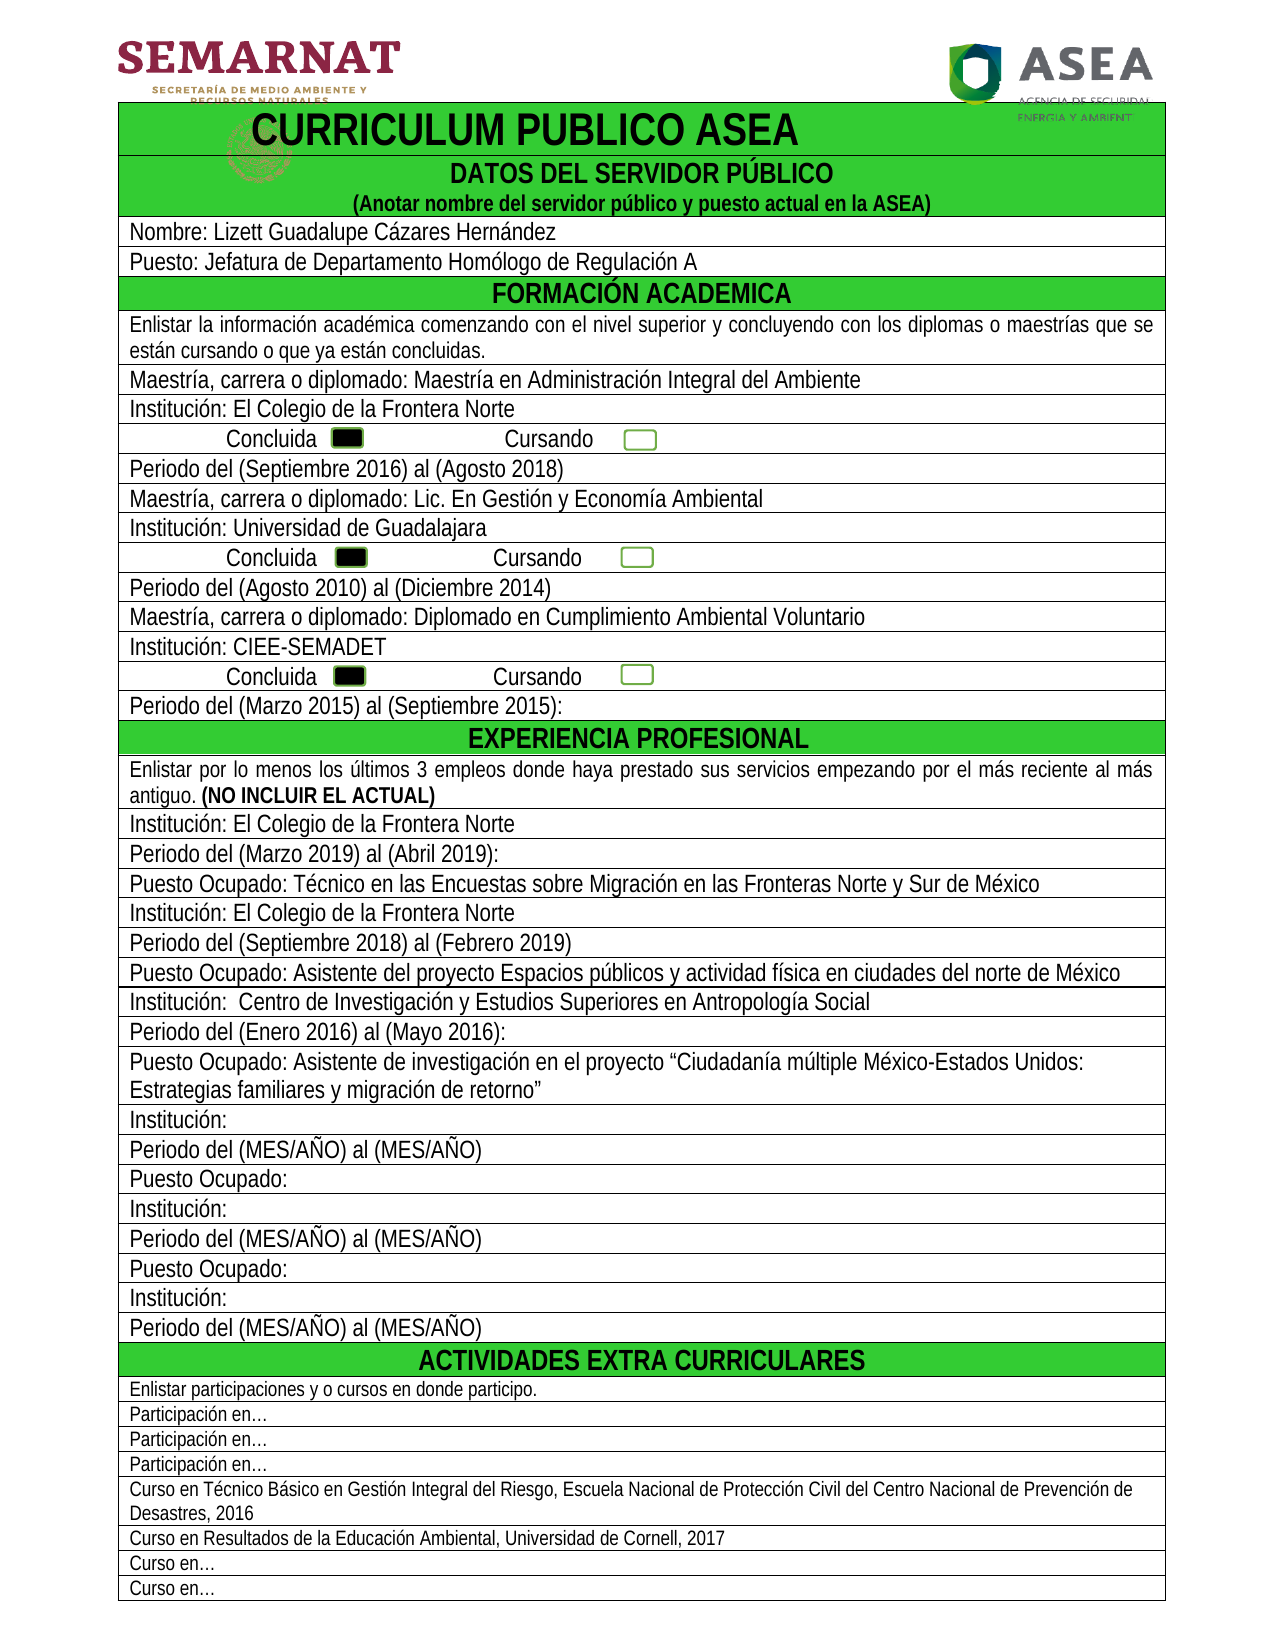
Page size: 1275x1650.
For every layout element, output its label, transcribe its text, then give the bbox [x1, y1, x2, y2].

table_cell Periodo del (Septiembre 2016) al (Agosto 2018) [119, 454, 1165, 482]
table_cell Enlistar por lo menos los últimos 3 empleos donde haya prestado sus servicios empezando por el más reciente al más antiguo. (NO INCLUIR EL ACTUAL) [119, 756, 1165, 808]
table_cell Puesto Ocupado: [119, 1165, 1165, 1193]
table_cell Institución: Centro de Investigación y Estudios Superiores en Antropología Social [119, 988, 1165, 1016]
table_cell DATOS DEL SERVIDOR PÚBLICO (Anotar nombre del servidor público y puesto actual en la ASEA) [119, 156, 1165, 216]
table_cell Institución: El Colegio de la Frontera Norte [119, 809, 1165, 838]
table_cell FORMACIÓN ACADEMICA [119, 277, 1165, 310]
table_cell Periodo del (Septiembre 2018) al (Febrero 2019) [119, 928, 1165, 957]
table_cell Puesto: Jefatura de Departamento Homólogo de Regulación A [119, 247, 1165, 276]
table_cell Institución: [119, 1194, 1165, 1223]
table_cell ACTIVIDADES EXTRA CURRICULARES [119, 1343, 1165, 1376]
table_cell Institución: El Colegio de la Frontera Norte [119, 898, 1165, 927]
table_cell Participación en… [119, 1402, 1165, 1426]
table_cell Institución: El Colegio de la Frontera Norte [119, 395, 1165, 423]
table_cell Institución: [119, 1105, 1165, 1134]
table_cell Maestría, carrera o diplomado: Lic. En Gestión y Economía Ambiental [119, 484, 1165, 512]
table_cell Puesto Ocupado: Asistente de investigación en el proyecto “Ciudadanía múltiple México-Estados Unidos: Estrategias familiares y migración de retorno” [119, 1047, 1165, 1104]
table_cell Nombre: Lizett Guadalupe Cázares Hernández [119, 217, 1165, 246]
table_cell Concluida Cursando [119, 543, 1165, 572]
table_cell Institución: CIEE-SEMADET [119, 632, 1165, 661]
table_cell Curso en… [119, 1551, 1165, 1575]
table_cell Institución: Universidad de Guadalajara [119, 513, 1165, 542]
table_cell Puesto Ocupado: [119, 1254, 1165, 1282]
table_cell Maestría, carrera o diplomado: Maestría en Administración Integral del Ambiente [119, 365, 1165, 393]
table_cell Maestría, carrera o diplomado: Diplomado en Cumplimiento Ambiental Voluntario [119, 602, 1165, 631]
table_cell Enlistar la información académica comenzando con el nivel superior y concluyendo con los diplomas o maestrías que se están cursando o que ya están concluidas. [119, 311, 1165, 364]
table_cell Periodo del (MES/AÑO) al (MES/AÑO) [119, 1313, 1165, 1342]
table_cell Periodo del (Marzo 2015) al (Septiembre 2015): [119, 691, 1165, 720]
table_cell Concluida Cursando [119, 424, 1165, 453]
table_cell Puesto Ocupado: Técnico en las Encuestas sobre Migración en las Fronteras Norte y Sur de México [119, 869, 1165, 897]
table_cell Periodo del (Enero 2016) al (Mayo 2016): [119, 1017, 1165, 1046]
table_cell Periodo del (Marzo 2019) al (Abril 2019): [119, 839, 1165, 868]
table_header CURRICULUM PUBLICO ASEA [119, 103, 1165, 155]
table_cell Curso en Resultados de la Educación Ambiental, Universidad de Cornell, 2017 [119, 1526, 1165, 1550]
table_cell Participación en… [119, 1427, 1165, 1451]
table_cell Curso en Técnico Básico en Gestión Integral del Riesgo, Escuela Nacional de Protección Civil del Centro Nacional de Prevención de Desastres, 2016 [119, 1477, 1165, 1525]
table_cell Puesto Ocupado: Asistente del proyecto Espacios públicos y actividad física en ciudades del norte de México [119, 958, 1165, 986]
table_cell Institución: [119, 1283, 1165, 1312]
table_cell Periodo del (MES/AÑO) al (MES/AÑO) [119, 1135, 1165, 1163]
table_cell Periodo del (MES/AÑO) al (MES/AÑO) [119, 1224, 1165, 1252]
table_cell Concluida Cursando [119, 662, 1165, 690]
table_cell Periodo del (Agosto 2010) al (Diciembre 2014) [119, 573, 1165, 601]
table_cell EXPERIENCIA PROFESIONAL [119, 721, 1165, 754]
table_cell Participación en… [119, 1452, 1165, 1476]
table_cell Enlistar participaciones y o cursos en donde participo. [119, 1377, 1165, 1401]
table_cell Curso en… [119, 1576, 1165, 1600]
